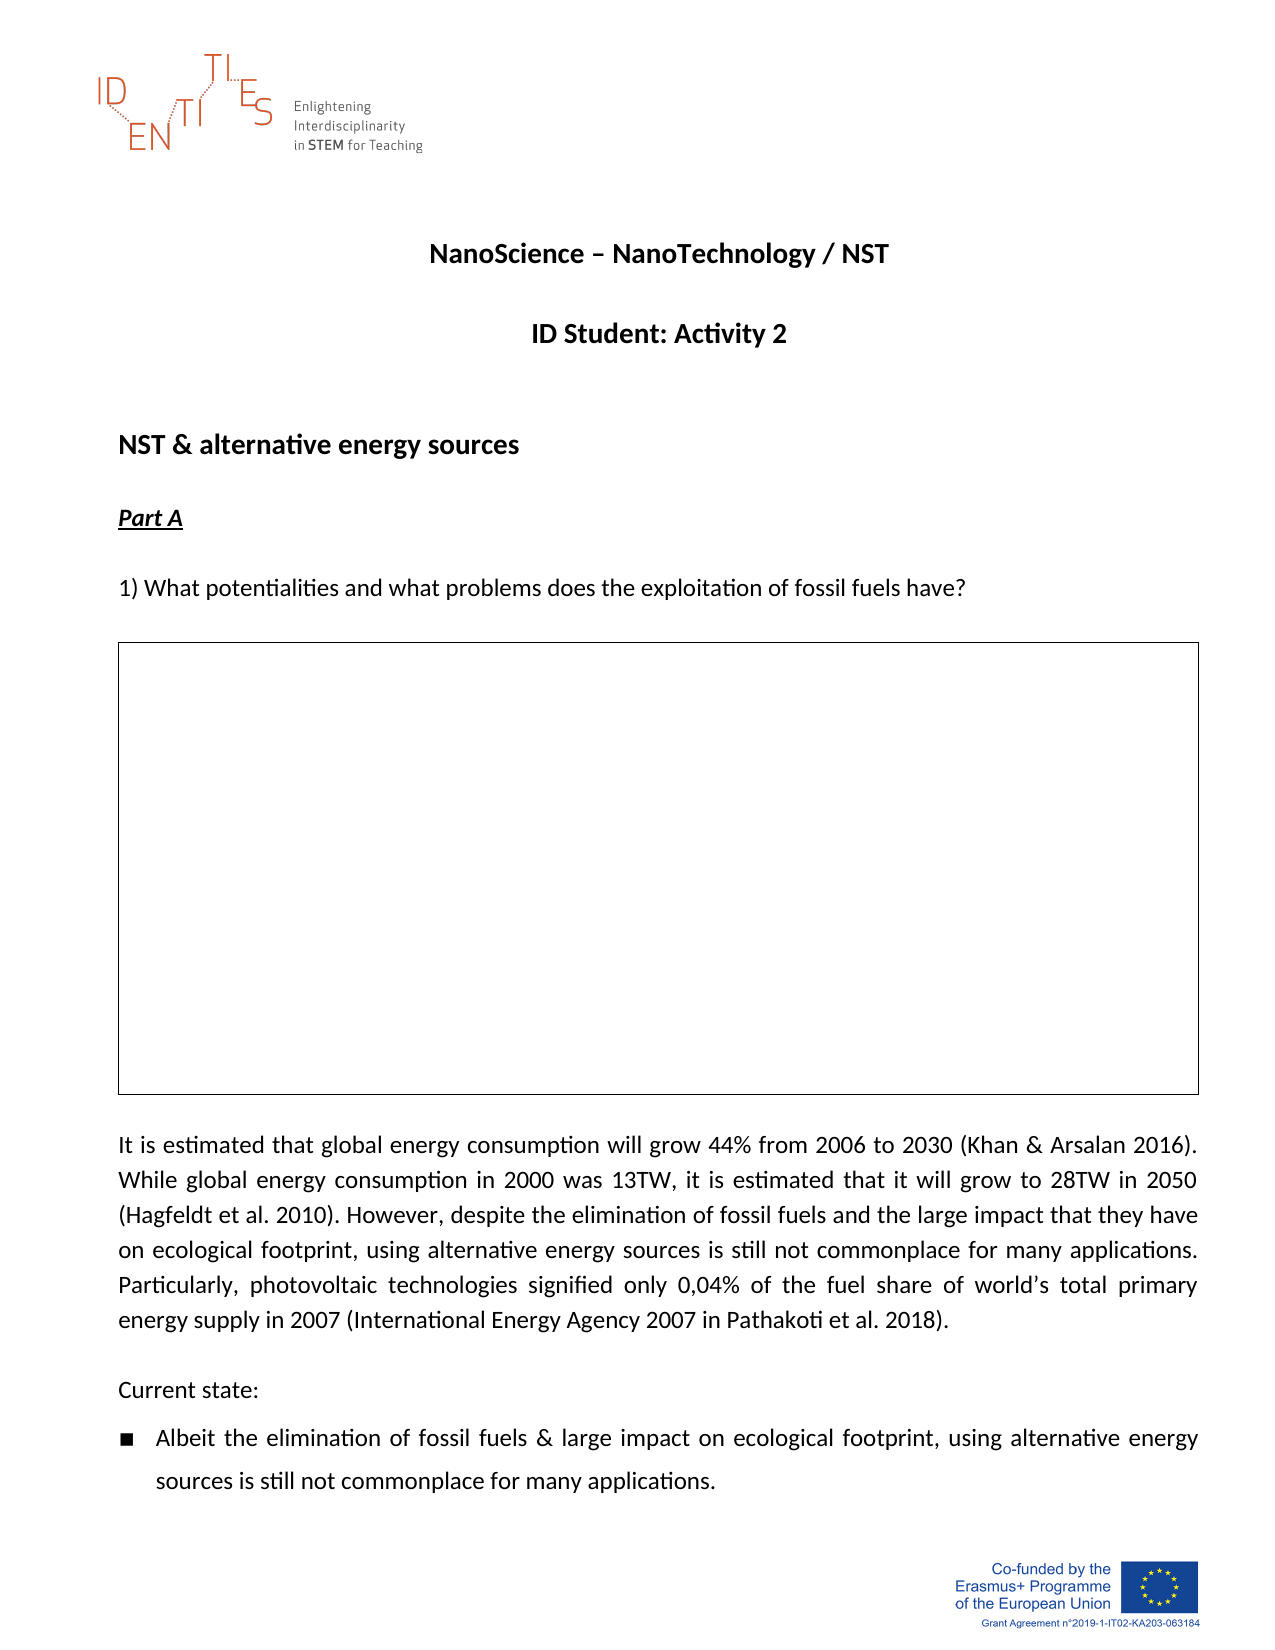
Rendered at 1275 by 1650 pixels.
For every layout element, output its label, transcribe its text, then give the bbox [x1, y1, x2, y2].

text NanoScience – NanoTechnology / NST [118, 235, 1200, 271]
text NST & alternative energy sources [118, 426, 1200, 462]
list Albeit the elimination of fossil fuels & large impact on ecological footprint, using alternative energy sources is still not commonplace for many applications. [118, 1410, 1200, 1496]
table_header [119, 643, 1198, 1094]
text Current state: [118, 1375, 1200, 1405]
picture [950, 1558, 1200, 1632]
text ID Student: Activity 2 [118, 315, 1200, 351]
text Part A [118, 502, 1200, 533]
text 1) What potentialities and what problems does the exploitation of fossil fuels have? [118, 572, 1200, 603]
text It is estimated that global energy consumption will grow 44% from 2006 to 2030 (Khan & Arsalan 2016). While global energy consumption in 2000 was 13TW, it is estimated that it will grow to 28TW in 2050 (Hagfeldt et al. 2010). However, despite the elimination of fossil fuels and the large impact that they have on ecological footprint, using alternative energy sources is still not commonplace for many applications. Particularly, photovoltaic technologies signified only 0,04% of the fuel share of world’s total primary energy supply in 2007 (International Energy Agency 2007 in Pathakoti et al. 2018). [118, 1130, 1200, 1335]
picture [98, 51, 423, 156]
